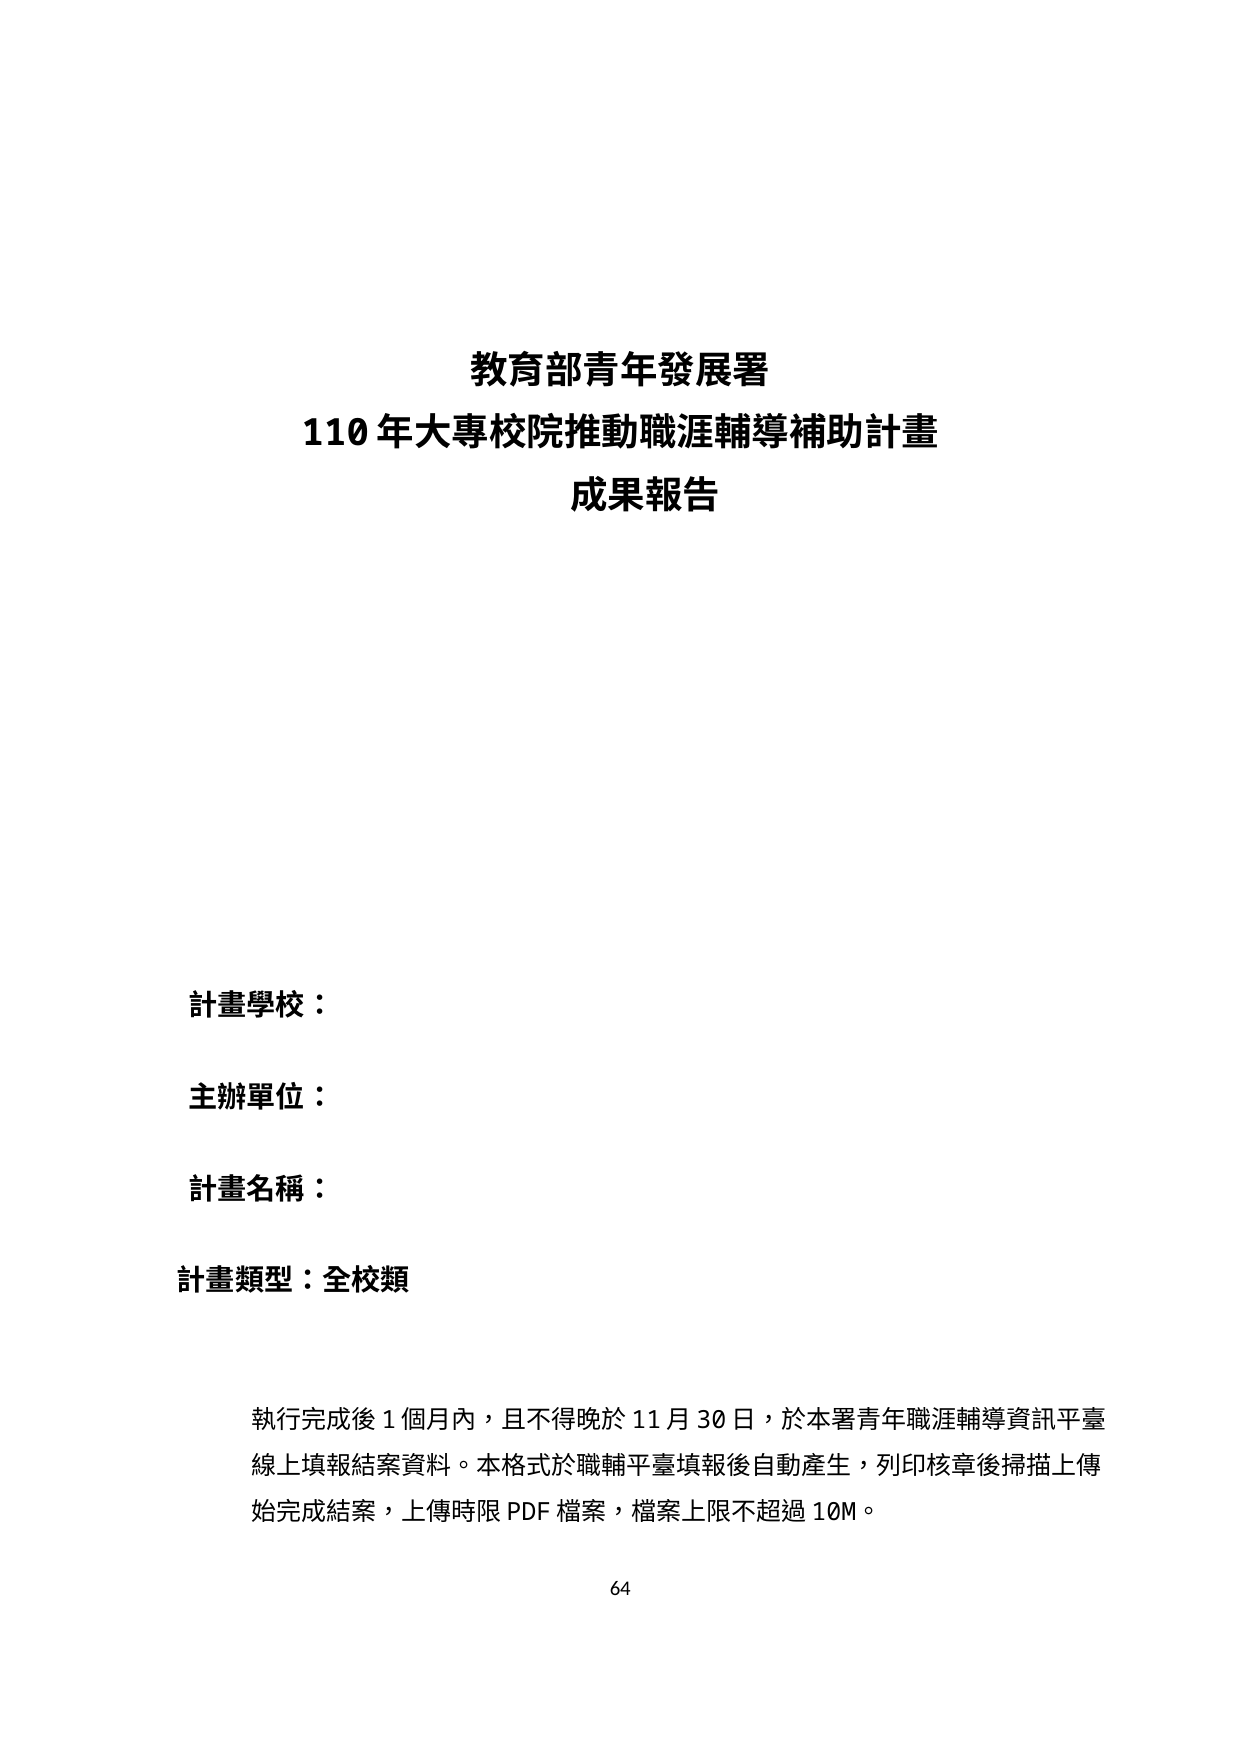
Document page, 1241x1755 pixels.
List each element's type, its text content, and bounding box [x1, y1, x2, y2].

text 教育部青年發展署 [118, 333, 1122, 396]
text 110年大專校院推動職涯輔導補助計畫 [118, 396, 1122, 458]
text 成果報告 [118, 458, 1122, 521]
text 計畫類型：全校類 [118, 1254, 1122, 1300]
text 計畫學校： [118, 979, 1122, 1025]
text 計畫名稱： [118, 1162, 1122, 1208]
text 主辦單位： [118, 1071, 1122, 1117]
text 執行完成後1個月內，且不得晚於11月30日，於本署青年職涯輔導資訊平臺線上填報結案資料。本格式於職輔平臺填報後自動產生，列印核章後掃描上傳始完成結案，上傳時限PDF檔案，檔案上限不超過10M。 [251, 1392, 1122, 1529]
